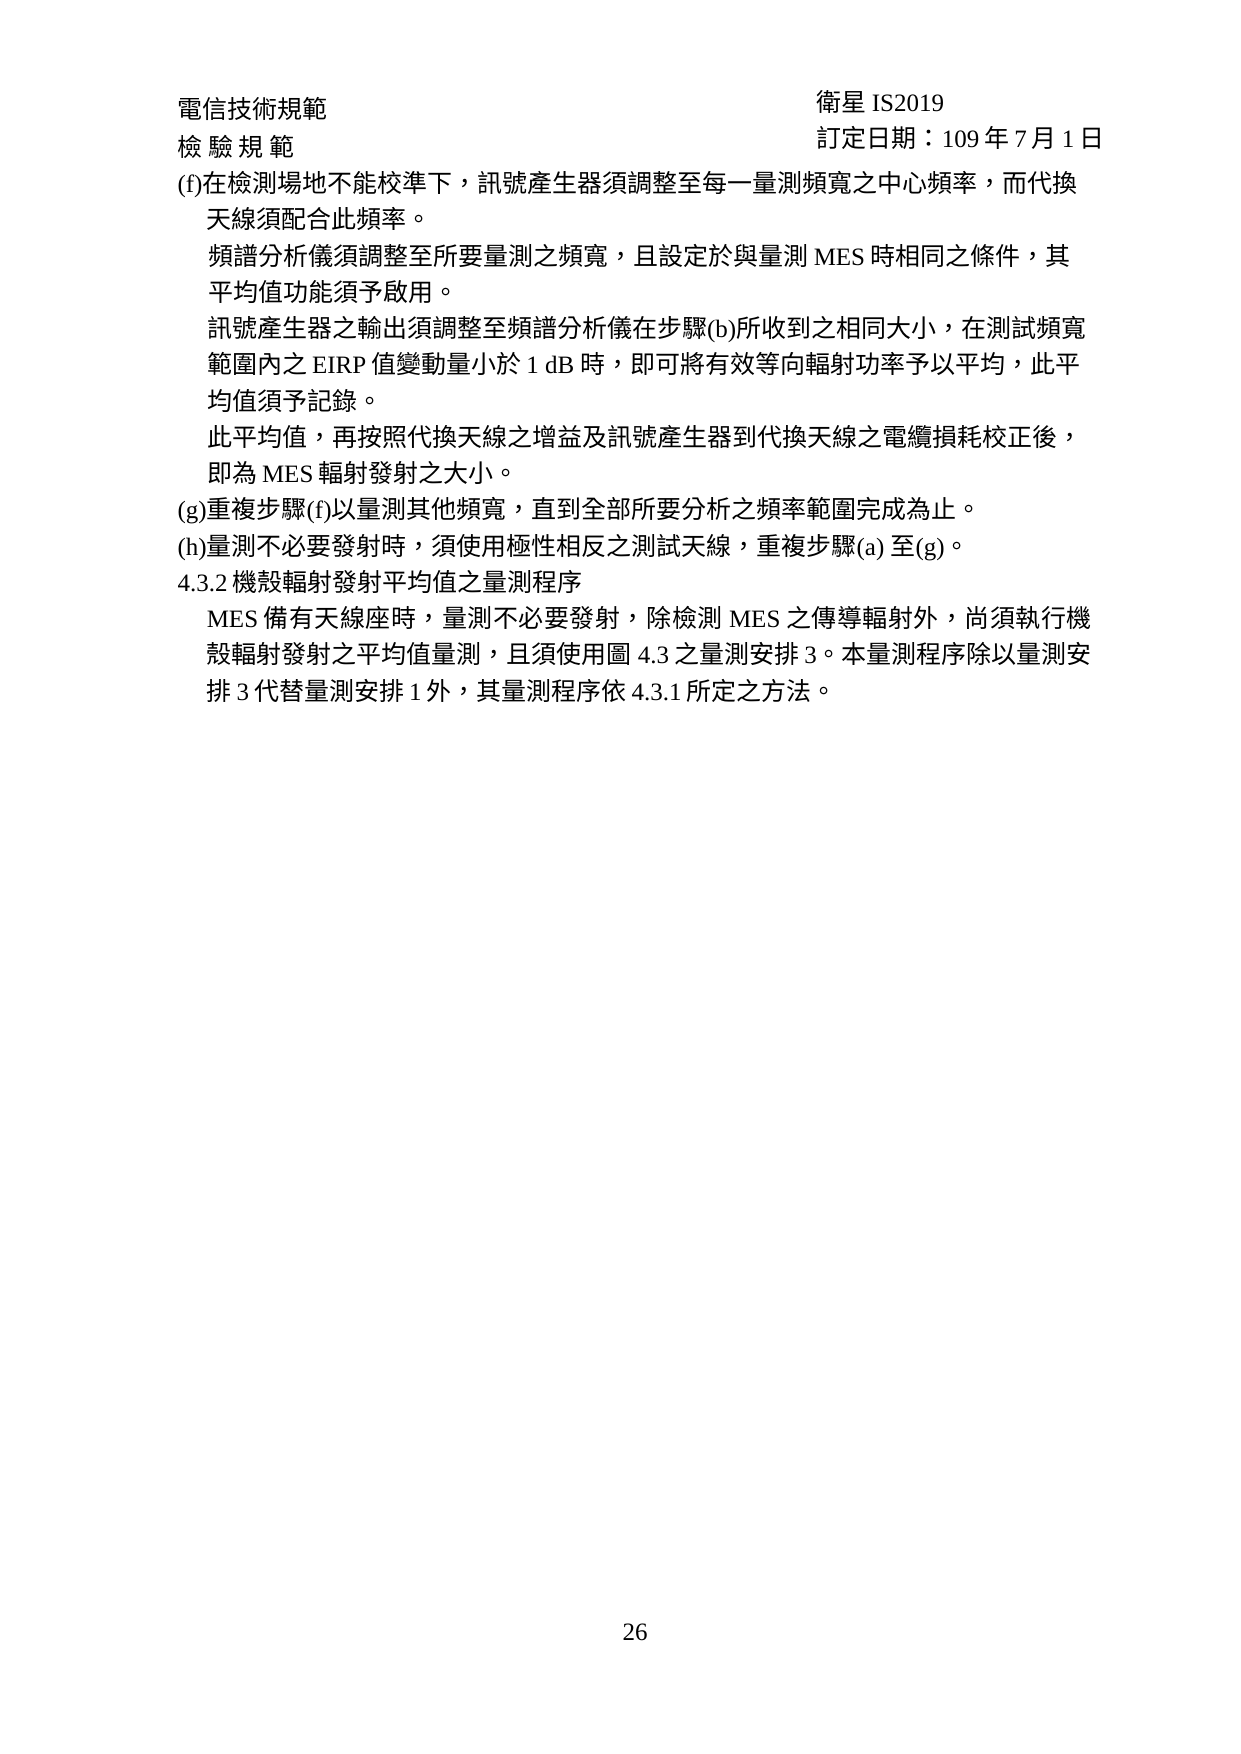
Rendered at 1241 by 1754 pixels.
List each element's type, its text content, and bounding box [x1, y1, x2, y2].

text 頻譜分析儀須調整至所要量測之頻寬，且設定於與量測MES時相同之條件，其平均值功能須予啟用。 [208, 236, 1092, 309]
text (g)重複步驟(f)以量測其他頻寬，直到全部所要分析之頻率範圍完成為止。 [177, 490, 1092, 526]
text (h)量測不必要發射時，須使用極性相反之測試天線，重複步驟(a) 至(g)。 [177, 526, 1092, 562]
subtitle 4.3.2機殼輻射發射平均值之量測程序 [177, 562, 1092, 599]
text (f)在檢測場地不能校準下，訊號產生器須調整至每一量測頻寬之中心頻率，而代換天線須配合此頻率。 [177, 164, 1092, 236]
text 此平均值，再按照代換天線之增益及訊號產生器到代換天線之電纜損耗校正後，即為MES輻射發射之大小。 [207, 417, 1092, 490]
text MES備有天線座時，量測不必要發射，除檢測MES之傳導輻射外，尚須執行機殼輻射發射之平均值量測，且須使用圖4.3之量測安排3。本量測程序除以量測安排3代替量測安排1外，其量測程序依4.3.1所定之方法。 [206, 599, 1092, 707]
text 訊號產生器之輸出須調整至頻譜分析儀在步驟(b)所收到之相同大小，在測試頻寬範圍內之EIRP值變動量小於1 dB 時，即可將有效等向輻射功率予以平均，此平均值須予記錄。 [207, 309, 1092, 417]
